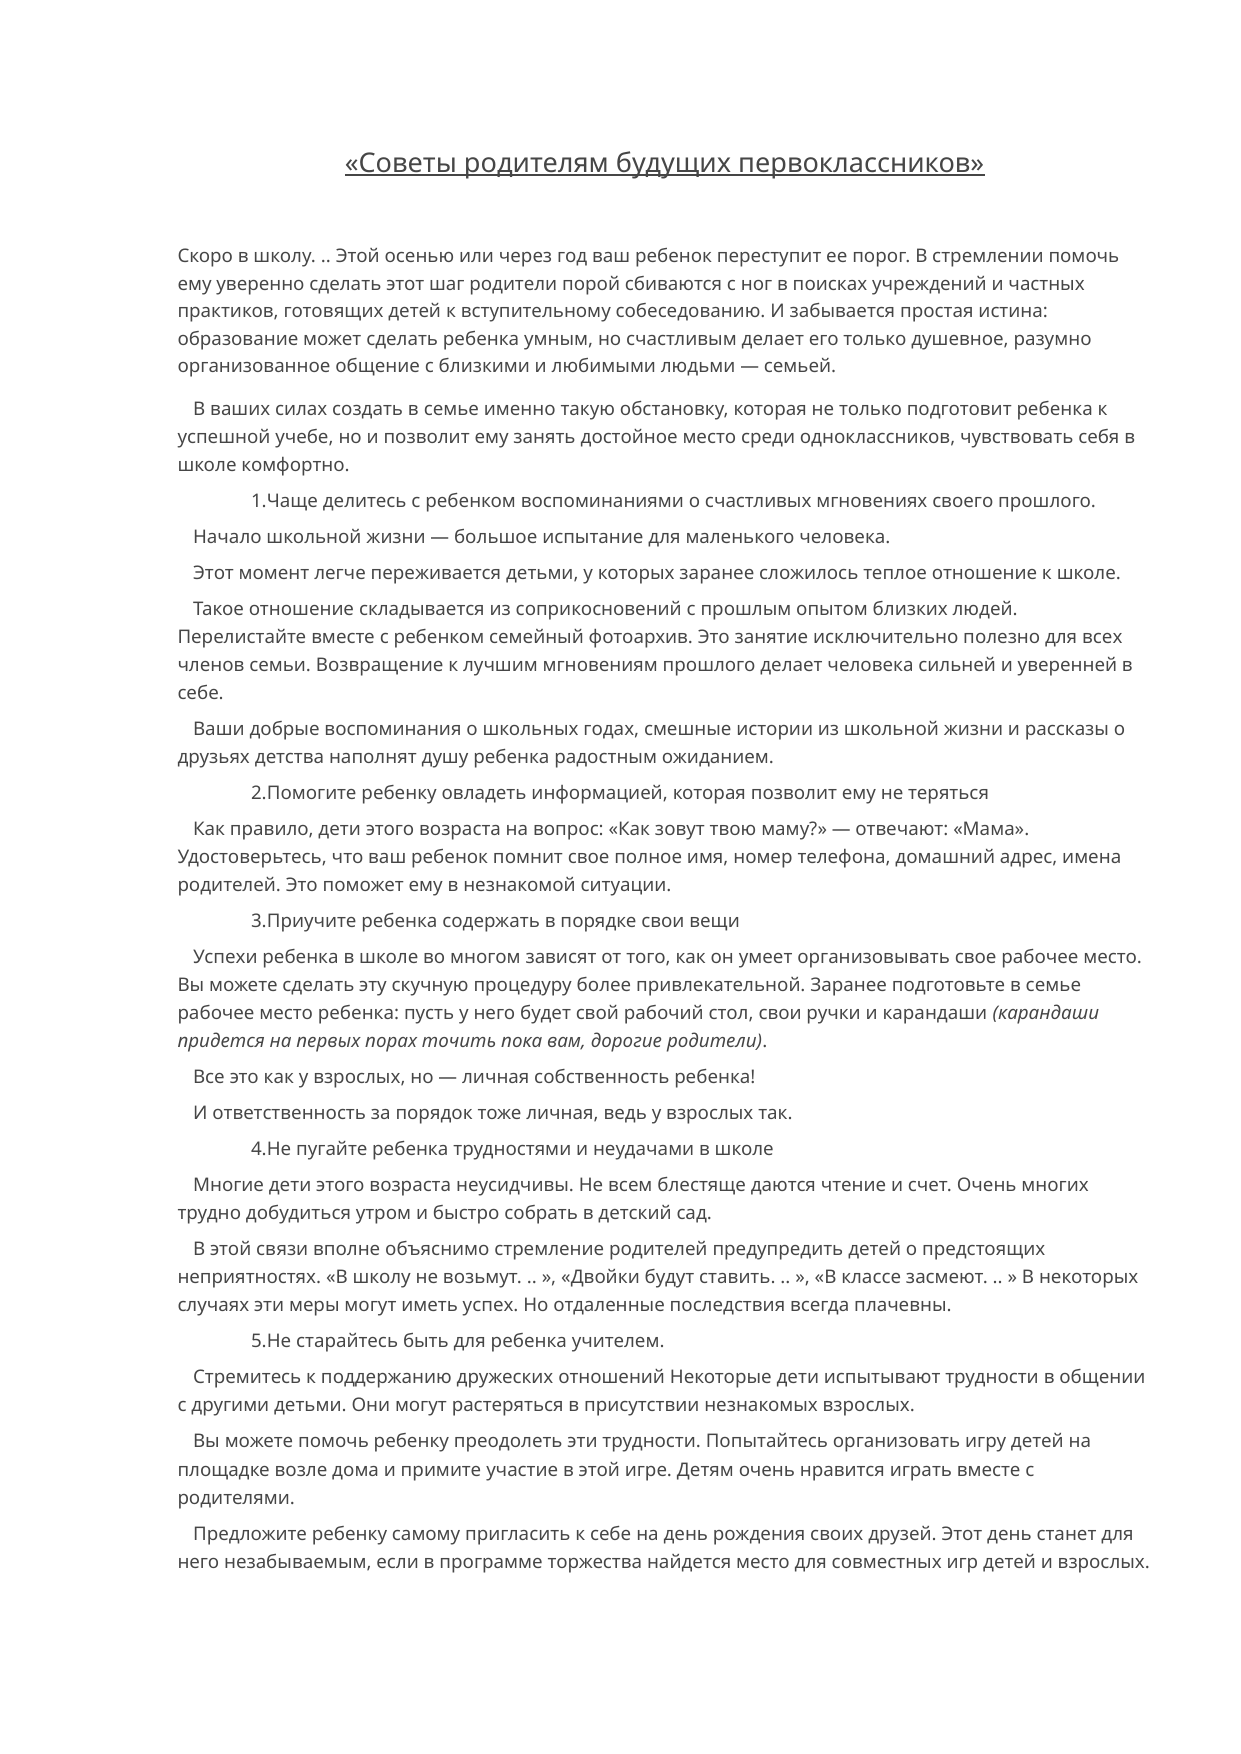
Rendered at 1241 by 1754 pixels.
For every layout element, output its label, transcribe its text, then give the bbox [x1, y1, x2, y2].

list Приучите ребенка содержать в порядке свои вещи [177, 905, 1152, 933]
text В ваших силах создать в семье именно такую обстановку, которая не только подготовит ребенка к успешной учебе, но и позволит ему занять достойное место среди одноклассников, чувствовать себя в школе комфортно. [177, 392, 1152, 477]
subtitle «Советы родителям будущих первоклассников» [177, 143, 1152, 180]
text Ваши добрые воспоминания о школьных годах, смешные истории из школьной жизни и рассказы о друзьях детства наполнят душу ребенка радостным ожиданием. [177, 713, 1152, 769]
text Такое отношение складывается из соприкосновений с прошлым опытом близких людей. Перелистайте вместе с ребенком семейный фотоархив. Это занятие исключительно полезно для всех членов семьи. Возвращение к лучшим мгновениям прошлого делает человека сильней и уверенней в себе. [177, 592, 1152, 705]
text Стремитесь к поддержанию дружеских отношений Некоторые дети испытывают трудности в общении с другими детьми. Они могут растеряться в присутствии незнакомых взрослых. [177, 1361, 1152, 1417]
list Чаще делитесь с ребенком воспоминаниями о счастливых мгновениях своего прошлого. [177, 484, 1152, 513]
text Этот момент легче переживается детьми, у которых заранее сложилось теплое отношение к школе. [177, 556, 1152, 584]
text Вы можете помочь ребенку преодолеть эти трудности. Попытайтесь организовать игру детей на площадке возле дома и примите участие в этой игре. Детям очень нравится играть вместе с родителями. [177, 1425, 1152, 1509]
text И ответственность за порядок тоже личная, ведь у взрослых так. [177, 1097, 1152, 1125]
text В этой связи вполне объяснимо стремление родителей предупредить детей о предстоящих неприятностях. «В школу не возьмут. .. », «Двойки будут ставить. .. », «В классе засмеют. .. » В некоторых случаях эти меры могут иметь успех. Но отдаленные последствия всегда плачевны. [177, 1233, 1152, 1317]
text Начало школьной жизни — большое испытание для маленького человека. [177, 520, 1152, 548]
list Не старайтесь быть для ребенка учителем. [177, 1325, 1152, 1353]
text Все это как у взрослых, но — личная собственность ребенка! [177, 1061, 1152, 1089]
text Предложите ребенку самому пригласить к себе на день рождения своих друзей. Этот день станет для него незабываемым, если в программе торжества найдется место для совместных игр детей и взрослых. [177, 1517, 1152, 1573]
text Успехи ребенка в школе во многом зависят от того, как он умеет организовывать свое рабочее место. Вы можете сделать эту скучную процедуру более привлекательной. Заранее подготовьте в семье рабочее место ребенка: пусть у него будет свой рабочий стол, свои ручки и карандаши (карандаши придется на первых порах точить пока вам, дорогие родители). [177, 941, 1152, 1053]
text Скоро в школу. .. Этой осенью или через год ваш ребенок переступит ее порог. В стремлении помочь ему уверенно сделать этот шаг родители порой сбиваются с ног в поисках учреждений и частных практиков, готовящих детей к вступительному собеседованию. И забывается простая истина: образование может сделать ребенка умным, но счастливым делает его только душевное, разумно организованное общение с близкими и любимыми людьми — семьей. [177, 242, 1152, 378]
text Как правило, дети этого возраста на вопрос: «Как зовут твою маму?» — отвечают: «Мама». Удостоверьтесь, что ваш ребенок помнит свое полное имя, номер телефона, домашний адрес, имена родителей. Это поможет ему в незнакомой ситуации. [177, 813, 1152, 897]
text Многие дети этого возраста неусидчивы. Не всем блестяще даются чтение и счет. Очень многих трудно добудиться утром и быстро собрать в детский сад. [177, 1169, 1152, 1225]
list Не пугайте ребенка трудностями и неудачами в школе [177, 1133, 1152, 1161]
list Помогите ребенку овладеть информацией, которая позволит ему не теряться [177, 777, 1152, 805]
